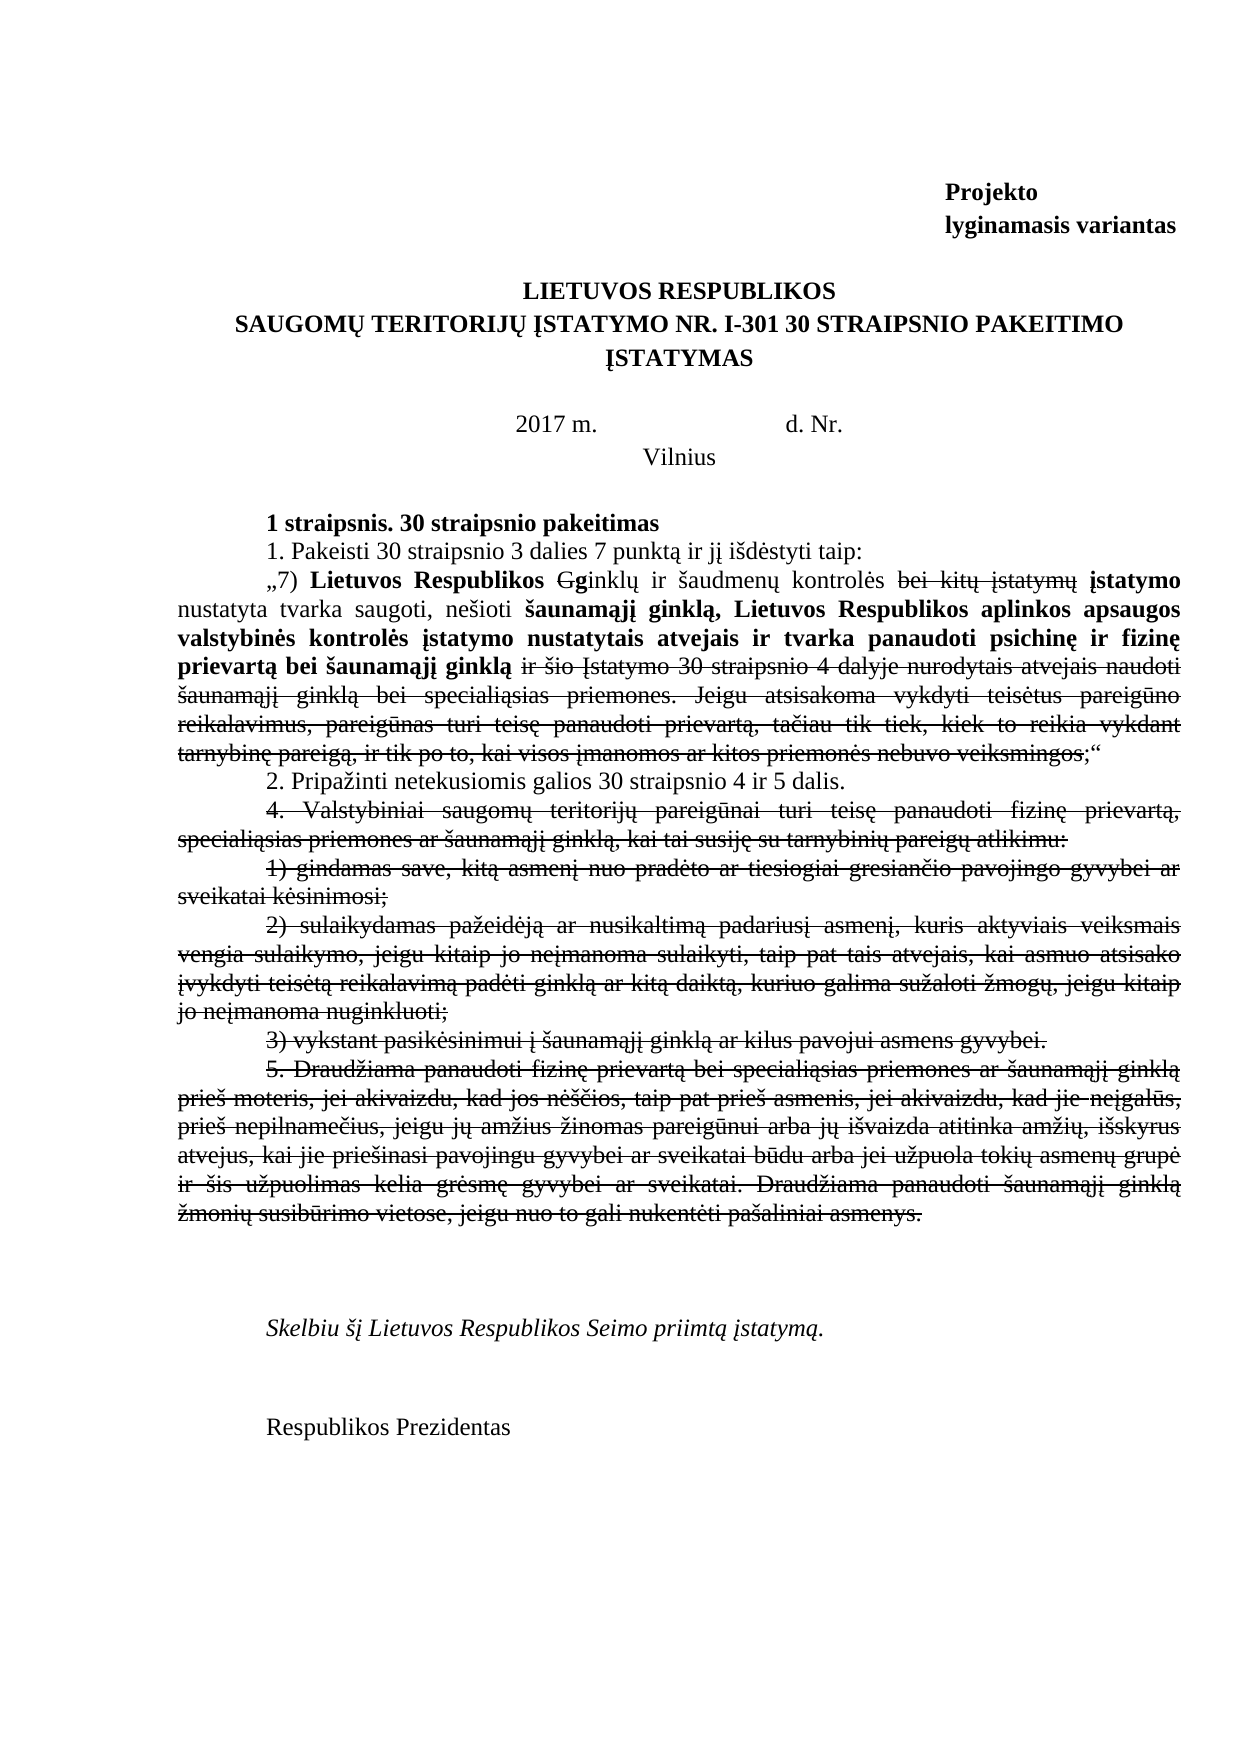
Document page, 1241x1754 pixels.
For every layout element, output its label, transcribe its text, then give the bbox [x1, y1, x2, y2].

text 1. Pakeisti 30 straipsnio 3 dalies 7 punktą ir jį išdėstyti taip: [177, 536, 1181, 565]
text „7) Lietuvos Respublikos Gginklų ir šaudmenų kontrolės bei kitų įstatymų įstatymo nustatyta tvarka saugoti, nešioti šaunamąjį ginklą, Lietuvos Respublikos aplinkos apsaugos valstybinės kontrolės įstatymo nustatytais atvejais ir tvarka panaudoti psichinę ir fizinę prievartą bei šaunamąjį ginklą ir šio Įstatymo 30 straipsnio 4 dalyje nurodytais atvejais naudoti šaunamąjį ginklą bei specialiąsias priemones. Jeigu atsisakoma vykdyti teisėtus pareigūno reikalavimus, pareigūnas turi teisę panaudoti prievartą, tačiau tik tiek, kiek to reikia vykdant tarnybinę pareigą, ir tik po to, kai visos įmanomos ar kitos priemonės nebuvo veiksmingos;“ [177, 565, 1181, 696]
text Respublikos Prezidentas [177, 1412, 1181, 1441]
text LIETUVOS RESPUBLIKOS [177, 276, 1181, 305]
text 1) gindamas save, kitą asmenį nuo pradėto ar tiesiogiai gresiančio pavojingo gyvybei ar sveikatai kėsinimosi; [177, 853, 1181, 910]
text 1 straipsnis. 30 straipsnio pakeitimas [177, 508, 1181, 536]
text 4. Valstybiniai saugomų teritorijų pareigūnai turi teisę panaudoti fizinę prievartą, specialiąsias priemones ar šaunamąjį ginklą, kai tai susiję su tarnybinių pareigų atlikimu: [177, 795, 1181, 853]
text 2) sulaikydamas pažeidėją ar nusikaltimą padariusį asmenį, kuris aktyviais veiksmais vengia sulaikymo, jeigu kitaip jo neįmanoma sulaikyti, taip pat tais atvejais, kai asmuo atsisako įvykdyti teisėtą reikalavimą padėti ginklą ar kitą daiktą, kuriuo galima sužaloti žmogų, jeigu kitaip jo neįmanoma nuginkluoti; [177, 910, 1181, 954]
text Vilnius [177, 442, 1181, 470]
text 2) sulaikydamas pažeidėją ar nusikaltimą padariusį asmenį, kuris aktyviais veiksmais vengia sulaikymo, jeigu kitaip jo neįmanoma sulaikyti, taip pat tais atvejais, kai asmuo atsisako įvykdyti teisėtą reikalavimą padėti ginklą ar kitą daiktą, kuriuo galima sužaloti žmogų, jeigu kitaip jo neįmanoma nuginkluoti; [177, 984, 1181, 1025]
text lyginamasis variantas [177, 210, 1181, 239]
text 2) sulaikydamas pažeidėją ar nusikaltimą padariusį asmenį, kuris aktyviais veiksmais vengia sulaikymo, jeigu kitaip jo neįmanoma sulaikyti, taip pat tais atvejais, kai asmuo atsisako įvykdyti teisėtą reikalavimą padėti ginklą ar kitą daiktą, kuriuo galima sužaloti žmogų, jeigu kitaip jo neįmanoma nuginkluoti; [177, 955, 1181, 983]
text 3) vykstant pasikėsinimui į šaunamąjį ginklą ar kilus pavojui asmens gyvybei. [177, 1025, 1181, 1054]
text SAUGOMŲ TERITORIJŲ ĮSTATYMO NR. I-301 30 STRAIPSNIO PAKEITIMO ĮSTATYMAS [177, 309, 1181, 371]
text 2017 m. d. Nr. [177, 409, 1181, 437]
text 5. Draudžiama panaudoti fizinę prievartą bei specialiąsias priemones ar šaunamąjį ginklą prieš moteris, jei akivaizdu, kad jos nėščios, taip pat prieš asmenis, jei akivaizdu, kad jie neįgalūs, prieš nepilnamečius, jeigu jų amžius žinomas pareigūnui arba jų išvaizda atitinka amžių, išskyrus atvejus, kai jie priešinasi pavojingu gyvybei ar sveikatai būdu arba jei užpuola tokių asmenų grupė ir šis užpuolimas kelia grėsmę gyvybei ar sveikatai. Draudžiama panaudoti šaunamąjį ginklą žmonių susibūrimo vietose, jeigu nuo to gali nukentėti pašaliniai asmenys. [177, 1054, 1181, 1127]
text 5. Draudžiama panaudoti fizinę prievartą bei specialiąsias priemones ar šaunamąjį ginklą prieš moteris, jei akivaizdu, kad jos nėščios, taip pat prieš asmenis, jei akivaizdu, kad jie neįgalūs, prieš nepilnamečius, jeigu jų amžius žinomas pareigūnui arba jų išvaizda atitinka amžių, išskyrus atvejus, kai jie priešinasi pavojingu gyvybei ar sveikatai būdu arba jei užpuola tokių asmenų grupė ir šis užpuolimas kelia grėsmę gyvybei ar sveikatai. Draudžiama panaudoti šaunamąjį ginklą žmonių susibūrimo vietose, jeigu nuo to gali nukentėti pašaliniai asmenys. [177, 1157, 1181, 1184]
text 5. Draudžiama panaudoti fizinę prievartą bei specialiąsias priemones ar šaunamąjį ginklą prieš moteris, jei akivaizdu, kad jos nėščios, taip pat prieš asmenis, jei akivaizdu, kad jie neįgalūs, prieš nepilnamečius, jeigu jų amžius žinomas pareigūnui arba jų išvaizda atitinka amžių, išskyrus atvejus, kai jie priešinasi pavojingu gyvybei ar sveikatai būdu arba jei užpuola tokių asmenų grupė ir šis užpuolimas kelia grėsmę gyvybei ar sveikatai. Draudžiama panaudoti šaunamąjį ginklą žmonių susibūrimo vietose, jeigu nuo to gali nukentėti pašaliniai asmenys. [177, 1128, 1181, 1156]
text 5. Draudžiama panaudoti fizinę prievartą bei specialiąsias priemones ar šaunamąjį ginklą prieš moteris, jei akivaizdu, kad jos nėščios, taip pat prieš asmenis, jei akivaizdu, kad jie neįgalūs, prieš nepilnamečius, jeigu jų amžius žinomas pareigūnui arba jų išvaizda atitinka amžių, išskyrus atvejus, kai jie priešinasi pavojingu gyvybei ar sveikatai būdu arba jei užpuola tokių asmenų grupė ir šis užpuolimas kelia grėsmę gyvybei ar sveikatai. Draudžiama panaudoti šaunamąjį ginklą žmonių susibūrimo vietose, jeigu nuo to gali nukentėti pašaliniai asmenys. [177, 1185, 1181, 1226]
text Projekto [177, 177, 1181, 206]
text „7) Lietuvos Respublikos Gginklų ir šaudmenų kontrolės bei kitų įstatymų įstatymo nustatyta tvarka saugoti, nešioti šaunamąjį ginklą, Lietuvos Respublikos aplinkos apsaugos valstybinės kontrolės įstatymo nustatytais atvejais ir tvarka panaudoti psichinę ir fizinę prievartą bei šaunamąjį ginklą ir šio Įstatymo 30 straipsnio 4 dalyje nurodytais atvejais naudoti šaunamąjį ginklą bei specialiąsias priemones. Jeigu atsisakoma vykdyti teisėtus pareigūno reikalavimus, pareigūnas turi teisę panaudoti prievartą, tačiau tik tiek, kiek to reikia vykdant tarnybinę pareigą, ir tik po to, kai visos įmanomos ar kitos priemonės nebuvo veiksmingos;“ [177, 697, 1181, 724]
text 2. Pripažinti netekusiomis galios 30 straipsnio 4 ir 5 dalis. [177, 766, 1181, 795]
text Skelbiu šį Lietuvos Respublikos Seimo priimtą įstatymą. [177, 1313, 1181, 1342]
text „7) Lietuvos Respublikos Gginklų ir šaudmenų kontrolės bei kitų įstatymų įstatymo nustatyta tvarka saugoti, nešioti šaunamąjį ginklą, Lietuvos Respublikos aplinkos apsaugos valstybinės kontrolės įstatymo nustatytais atvejais ir tvarka panaudoti psichinę ir fizinę prievartą bei šaunamąjį ginklą ir šio Įstatymo 30 straipsnio 4 dalyje nurodytais atvejais naudoti šaunamąjį ginklą bei specialiąsias priemones. Jeigu atsisakoma vykdyti teisėtus pareigūno reikalavimus, pareigūnas turi teisę panaudoti prievartą, tačiau tik tiek, kiek to reikia vykdant tarnybinę pareigą, ir tik po to, kai visos įmanomos ar kitos priemonės nebuvo veiksmingos;“ [177, 726, 1181, 766]
